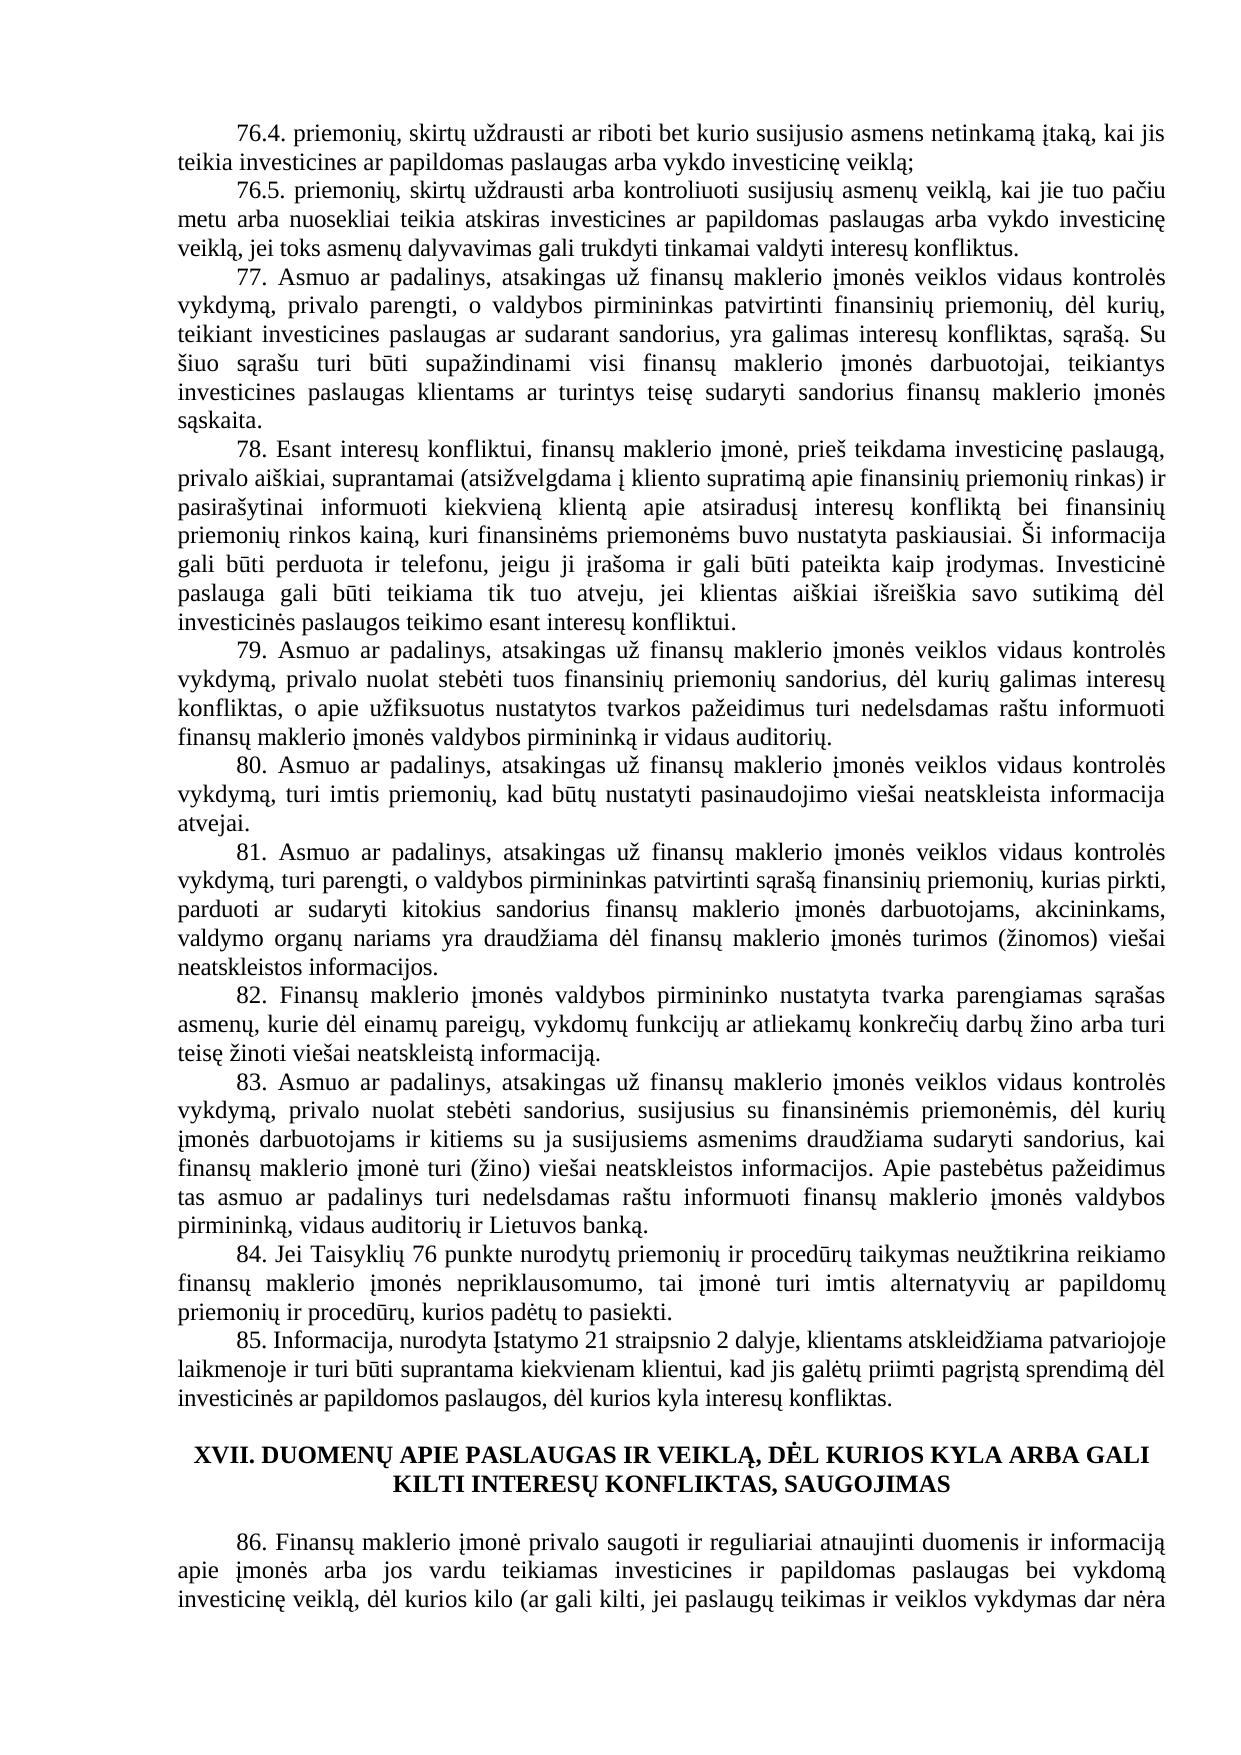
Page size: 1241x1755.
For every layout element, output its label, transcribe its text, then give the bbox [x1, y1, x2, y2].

text 85. Informacija, nurodyta Įstatymo 21 straipsnio 2 dalyje, klientams atskleidžiama patvariojoje laikmenoje ir turi būti suprantama kiekvienam klientui, kad jis galėtų priimti pagrįstą sprendimą dėl investicinės ar papildomos paslaugos, dėl kurios kyla interesų konfliktas. [177, 1326, 1166, 1412]
text 83. Asmuo ar padalinys, atsakingas už finansų maklerio įmonės veiklos vidaus kontrolės vykdymą, privalo nuolat stebėti sandorius, susijusius su finansinėmis priemonėmis, dėl kurių įmonės darbuotojams ir kitiems su ja susijusiems asmenims draudžiama sudaryti sandorius, kai finansų maklerio įmonė turi (žino) viešai neatskleistos informacijos. Apie pastebėtus pažeidimus tas asmuo ar padalinys turi nedelsdamas raštu informuoti finansų maklerio įmonės valdybos pirmininką, vidaus auditorių ir Lietuvos banką. [177, 1067, 1166, 1239]
text 79. Asmuo ar padalinys, atsakingas už finansų maklerio įmonės veiklos vidaus kontrolės vykdymą, privalo nuolat stebėti tuos finansinių priemonių sandorius, dėl kurių galimas interesų konfliktas, o apie užfiksuotus nustatytos tvarkos pažeidimus turi nedelsdamas raštu informuoti finansų maklerio įmonės valdybos pirmininką ir vidaus auditorių. [177, 636, 1166, 751]
text 80. Asmuo ar padalinys, atsakingas už finansų maklerio įmonės veiklos vidaus kontrolės vykdymą, turi imtis priemonių, kad būtų nustatyti pasinaudojimo viešai neatskleista informacija atvejai. [177, 751, 1166, 837]
text 86. Finansų maklerio įmonė privalo saugoti ir reguliariai atnaujinti duomenis ir informaciją apie įmonės arba jos vardu teikiamas investicines ir papildomas paslaugas bei vykdomą investicinę veiklą, dėl kurios kilo (ar gali kilti, jei paslaugų teikimas ir veiklos vykdymas dar nėra [177, 1527, 1166, 1613]
text 77. Asmuo ar padalinys, atsakingas už finansų maklerio įmonės veiklos vidaus kontrolės vykdymą, privalo parengti, o valdybos pirmininkas patvirtinti finansinių priemonių, dėl kurių, teikiant investicines paslaugas ar sudarant sandorius, yra galimas interesų konfliktas, sąrašą. Su šiuo sąrašu turi būti supažindinami visi finansų maklerio įmonės darbuotojai, teikiantys investicines paslaugas klientams ar turintys teisę sudaryti sandorius finansų maklerio įmonės sąskaita. [177, 262, 1166, 434]
text 78. Esant interesų konfliktui, finansų maklerio įmonė, prieš teikdama investicinę paslaugą, privalo aiškiai, suprantamai (atsižvelgdama į kliento supratimą apie finansinių priemonių rinkas) ir pasirašytinai informuoti kiekvieną klientą apie atsiradusį interesų konfliktą bei finansinių priemonių rinkos kainą, kuri finansinėms priemonėms buvo nustatyta paskiausiai. Ši informacija gali būti perduota ir telefonu, jeigu ji įrašoma ir gali būti pateikta kaip įrodymas. Investicinė paslauga gali būti teikiama tik tuo atveju, jei klientas aiškiai išreiškia savo sutikimą dėl investicinės paslaugos teikimo esant interesų konfliktui. [177, 434, 1166, 636]
text 84. Jei Taisyklių 76 punkte nurodytų priemonių ir procedūrų taikymas neužtikrina reikiamo finansų maklerio įmonės nepriklausomumo, tai įmonė turi imtis alternatyvių ar papildomų priemonių ir procedūrų, kurios padėtų to pasiekti. [177, 1239, 1166, 1326]
text 81. Asmuo ar padalinys, atsakingas už finansų maklerio įmonės veiklos vidaus kontrolės vykdymą, turi parengti, o valdybos pirmininkas patvirtinti sąrašą finansinių priemonių, kurias pirkti, parduoti ar sudaryti kitokius sandorius finansų maklerio įmonės darbuotojams, akcininkams, valdymo organų nariams yra draudžiama dėl finansų maklerio įmonės turimos (žinomos) viešai neatskleistos informacijos. [177, 837, 1166, 981]
text 76.4. priemonių, skirtų uždrausti ar riboti bet kurio susijusio asmens netinkamą įtaką, kai jis teikia investicines ar papildomas paslaugas arba vykdo investicinę veiklą; [177, 118, 1166, 176]
text XVII. Duomenų apie paslaugas ir veiklą, DĖL KURIOS KYLA ARBA GALI KILTI INTERESŲ konfliktAS, saugojimas [177, 1441, 1166, 1498]
text 76.5. priemonių, skirtų uždrausti arba kontroliuoti susijusių asmenų veiklą, kai jie tuo pačiu metu arba nuosekliai teikia atskiras investicines ar papildomas paslaugas arba vykdo investicinę veiklą, jei toks asmenų dalyvavimas gali trukdyti tinkamai valdyti interesų konfliktus. [177, 176, 1166, 262]
text 82. Finansų maklerio įmonės valdybos pirmininko nustatyta tvarka parengiamas sąrašas asmenų, kurie dėl einamų pareigų, vykdomų funkcijų ar atliekamų konkrečių darbų žino arba turi teisę žinoti viešai neatskleistą informaciją. [177, 981, 1166, 1067]
